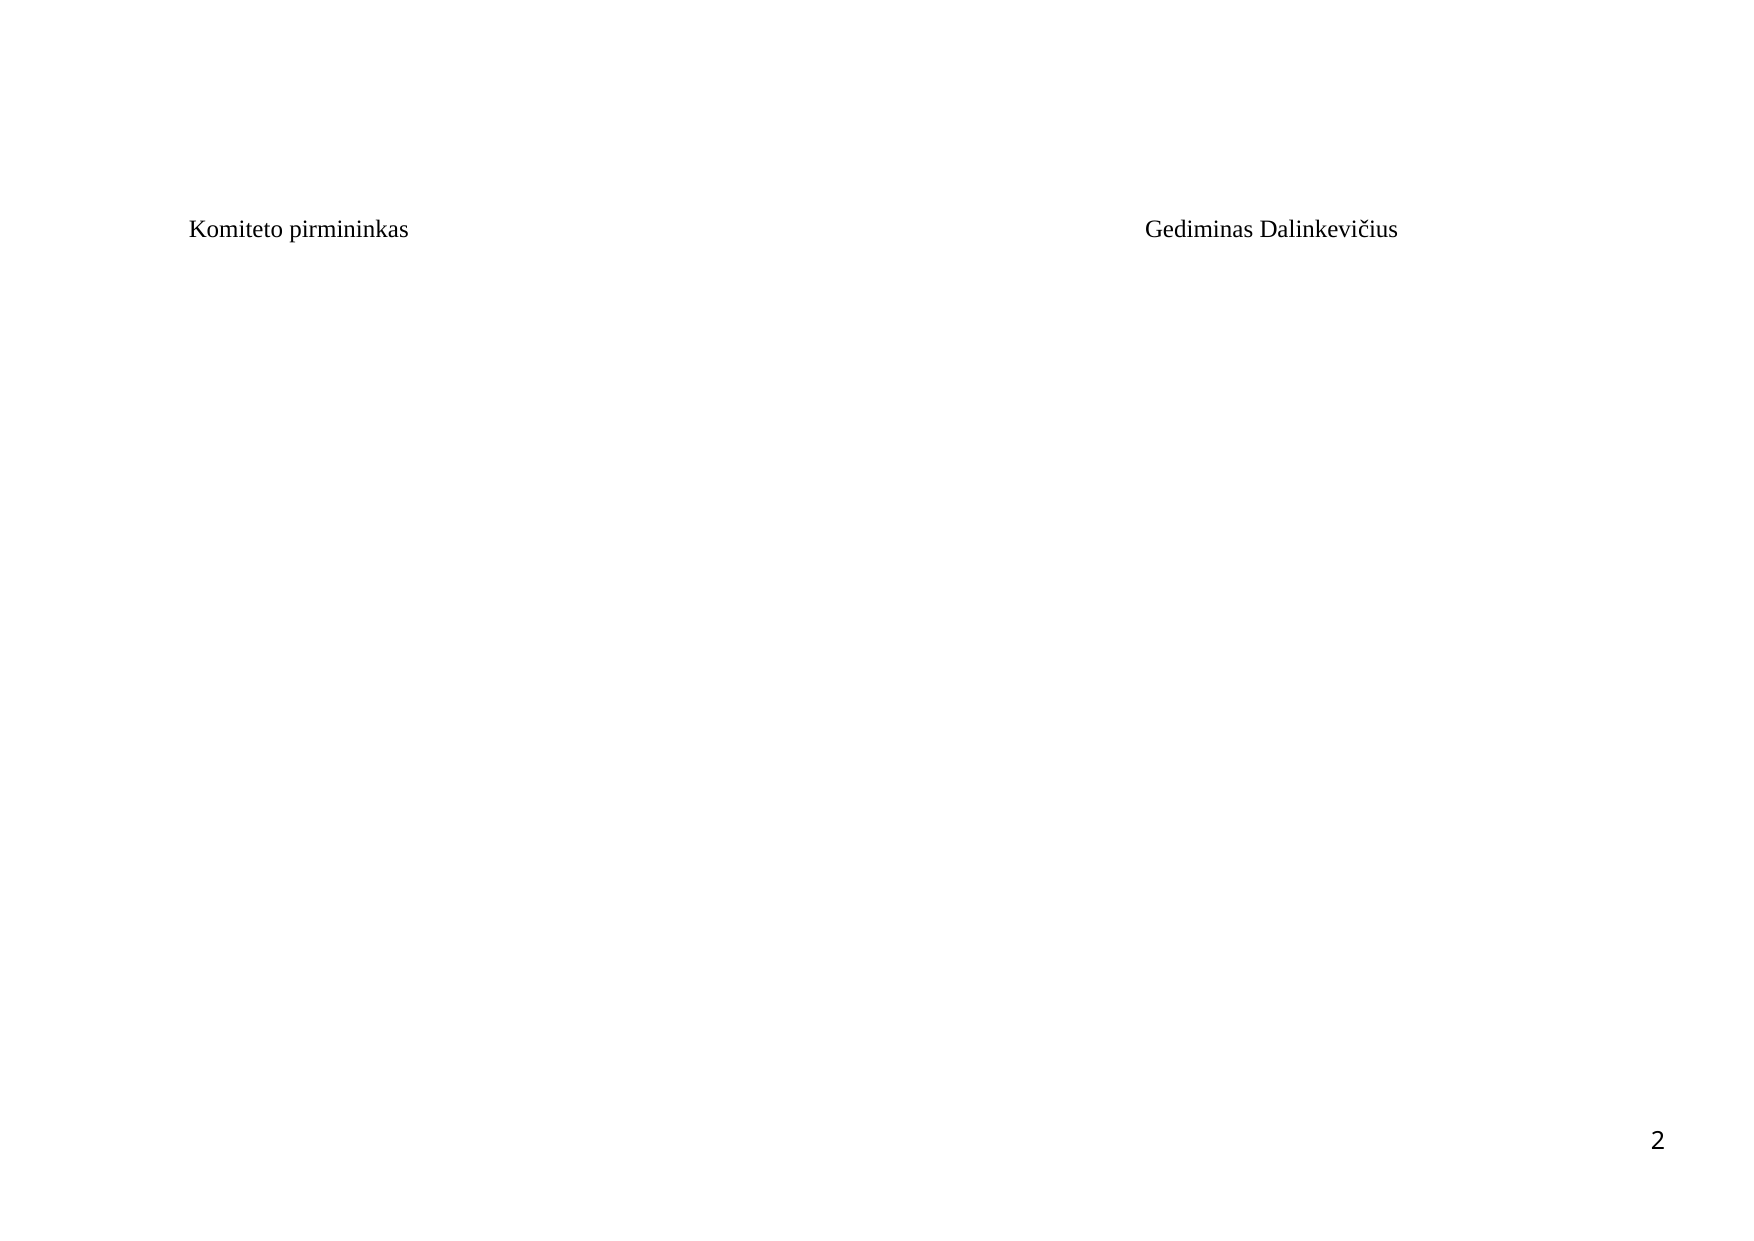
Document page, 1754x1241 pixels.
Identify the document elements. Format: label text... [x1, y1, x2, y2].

table_header Komiteto pirmininkas [177, 215, 631, 243]
table_header Gediminas Dalinkevičius [1134, 215, 1503, 243]
table_header [631, 215, 1133, 243]
